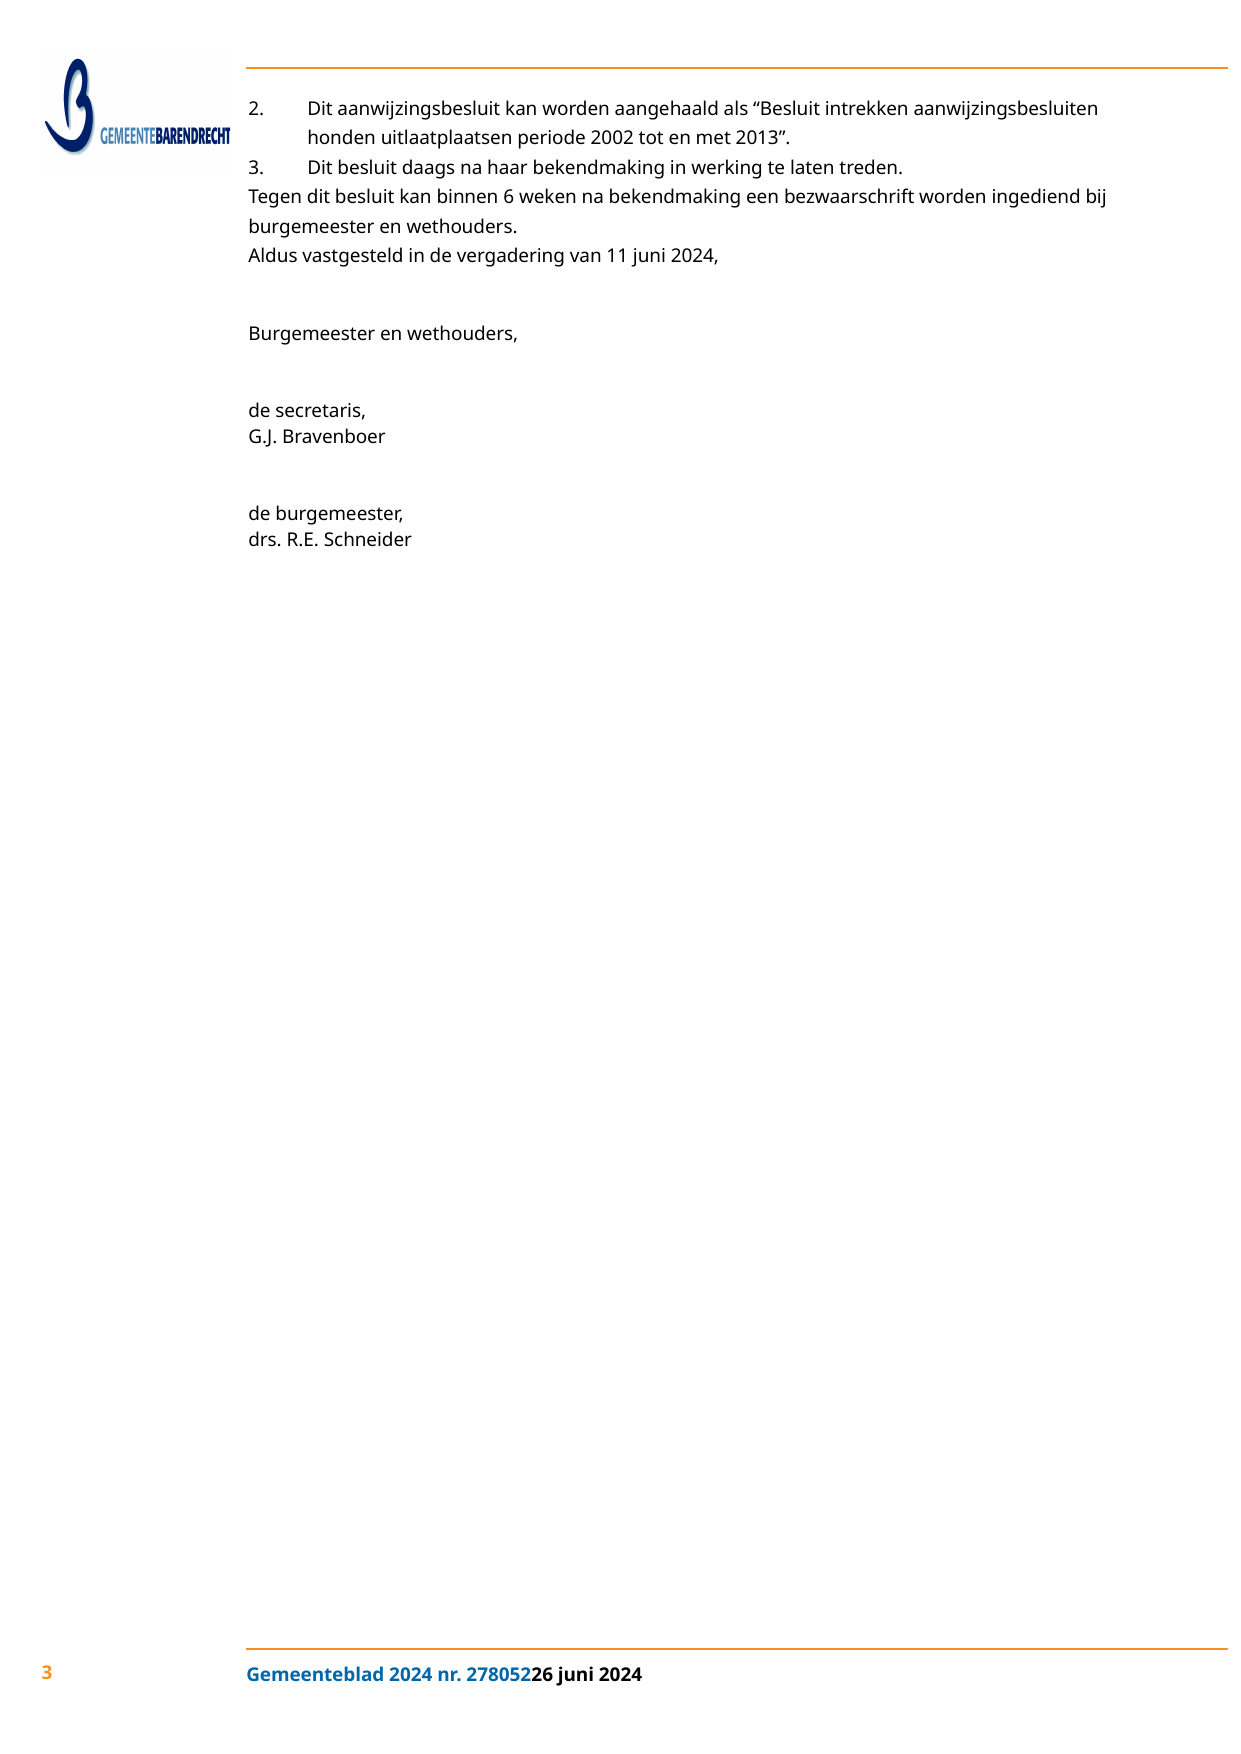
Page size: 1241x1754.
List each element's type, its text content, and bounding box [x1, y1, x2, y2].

list Dit besluit daags na haar bekendmaking in werking te laten treden. [248, 154, 1152, 180]
text de burgemeester, [248, 500, 1152, 526]
text drs. R.E. Schneider [248, 526, 1152, 551]
text de secretaris, [248, 397, 1152, 423]
text G.J. Bravenboer [248, 423, 1152, 448]
text Aldus vastgesteld in de vergadering van 11 juni 2024, [248, 243, 1152, 268]
picture [41, 47, 231, 172]
list Dit aanwijzingsbesluit kan worden aangehaald als “Besluit intrekken aanwijzingsbesluiten honden uitlaatplaatsen periode 2002 tot en met 2013”. [248, 95, 1152, 150]
text Tegen dit besluit kan binnen 6 weken na bekendmaking een bezwaarschrift worden ingediend bij burgemeester en wethouders. [248, 183, 1152, 239]
text Burgemeester en wethouders, [248, 320, 1152, 346]
